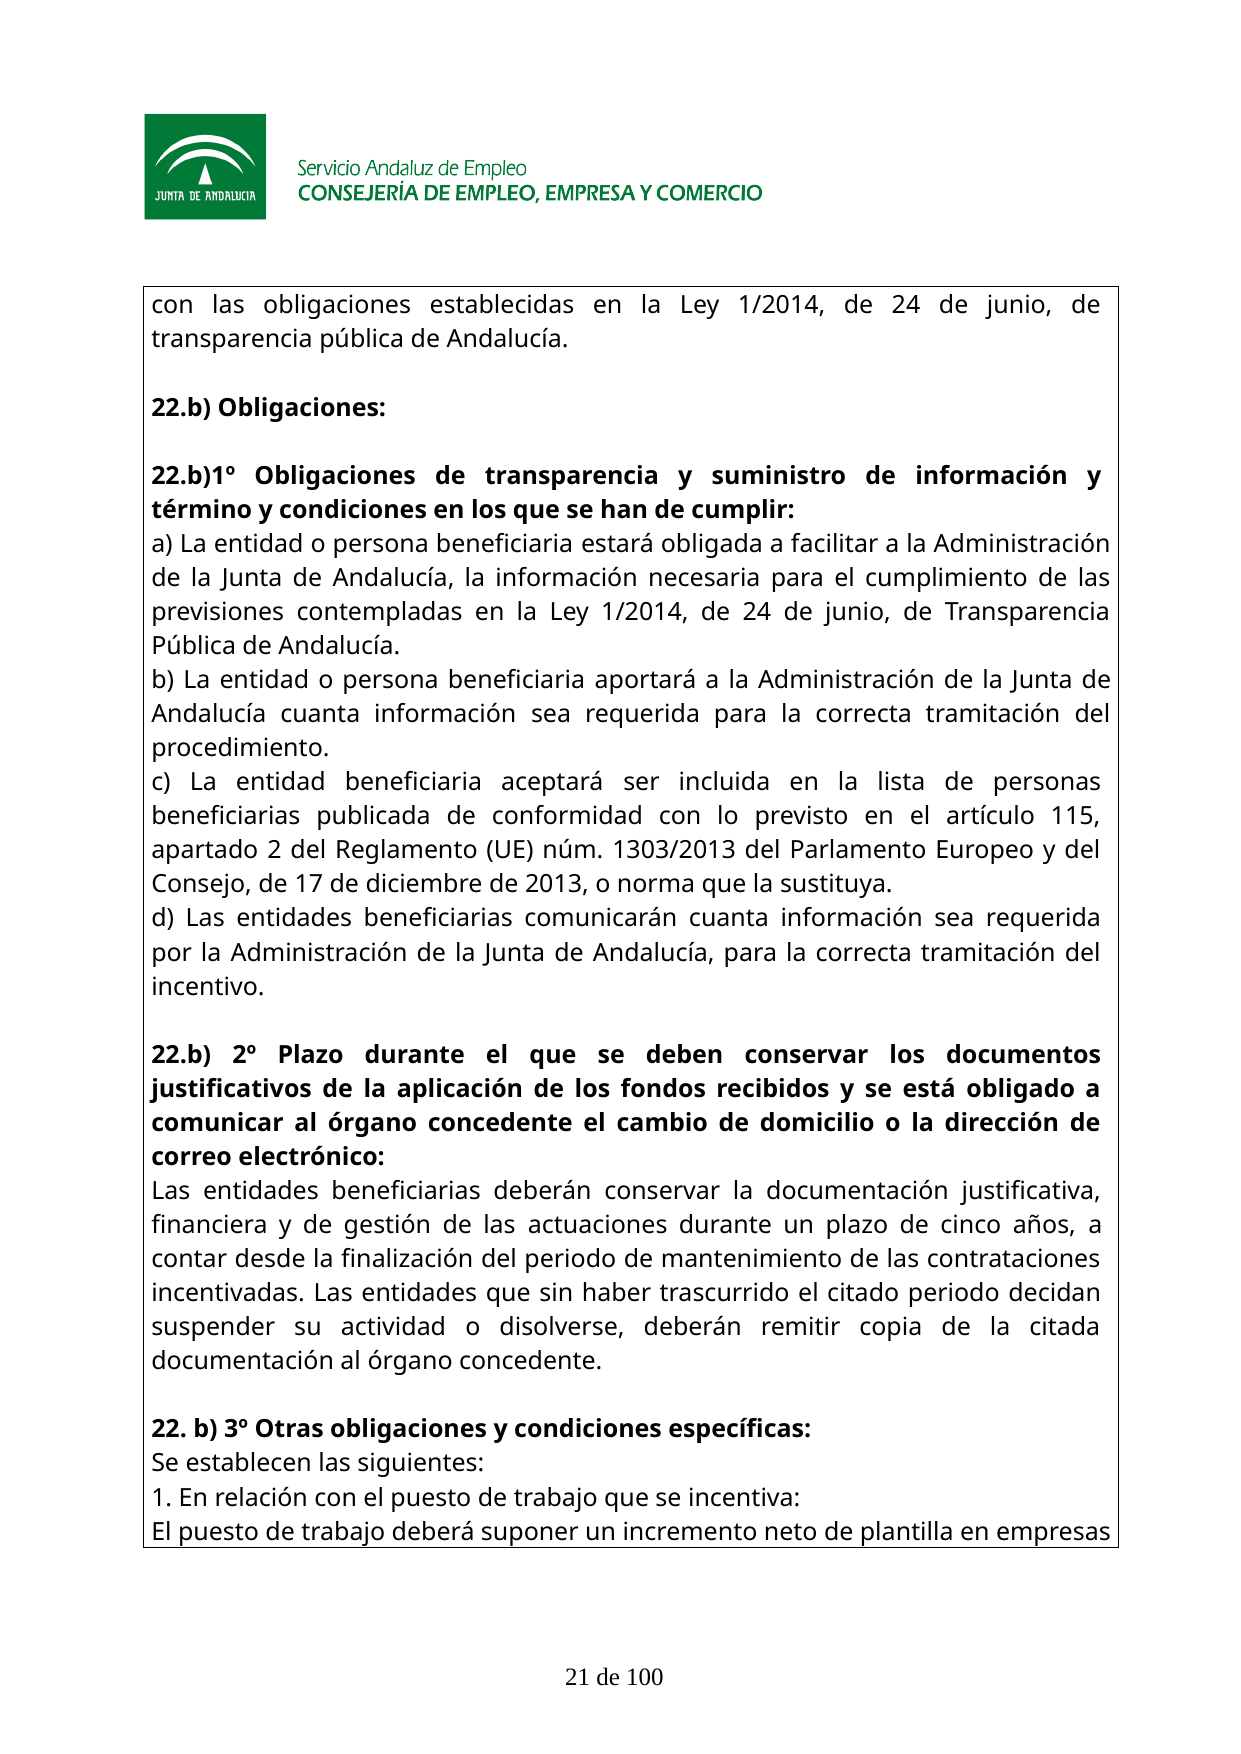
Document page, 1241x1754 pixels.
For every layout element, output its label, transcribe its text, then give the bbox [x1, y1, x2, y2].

table_cell con las obligaciones establecidas en la Ley 1/2014, de 24 de junio, de transparencia pública de Andalucía. 22.b) Obligaciones: 22.b)1º Obligaciones de transparencia y suministro de información y término y condiciones en los que se han de cumplir: a) La entidad o persona beneficiaria estará obligada a facilitar a la Administración de la Junta de Andalucía, la información necesaria para el cumplimiento de las previsiones contempladas en la Ley 1/2014, de 24 de junio, de Transparencia Pública de Andalucía. b) La entidad o persona beneficiaria aportará a la Administración de la Junta de Andalucía cuanta información sea requerida para la correcta tramitación del procedimiento. c) La entidad beneficiaria aceptará ser incluida en la lista de personas beneficiarias publicada de conformidad con lo previsto en el artículo 115, apartado 2 del Reglamento (UE) núm. 1303/2013 del Parlamento Europeo y del Consejo, de 17 de diciembre de 2013, o norma que la sustituya. d) Las entidades beneficiarias comunicarán cuanta información sea requerida por la Administración de la Junta de Andalucía, para la correcta tramitación del incentivo. 22.b) 2º Plazo durante el que se deben conservar los documentos justificativos de la aplicación de los fondos recibidos y se está obligado a comunicar al órgano concedente el cambio de domicilio o la dirección de correo electrónico: Las entidades beneficiarias deberán conservar la documentación justificativa, financiera y de gestión de las actuaciones durante un plazo de cinco años, a contar desde la finalización del periodo de mantenimiento de las contrataciones incentivadas. Las entidades que sin haber trascurrido el citado periodo decidan suspender su actividad o disolverse, deberán remitir copia de la citada documentación al órgano concedente. 22. b) 3º Otras obligaciones y condiciones específicas: Se establecen las siguientes: 1. En relación con el puesto de trabajo que se incentiva: El puesto de trabajo deberá suponer un incremento neto de plantilla en empresas [144, 287, 1118, 1547]
picture [137, 107, 769, 226]
